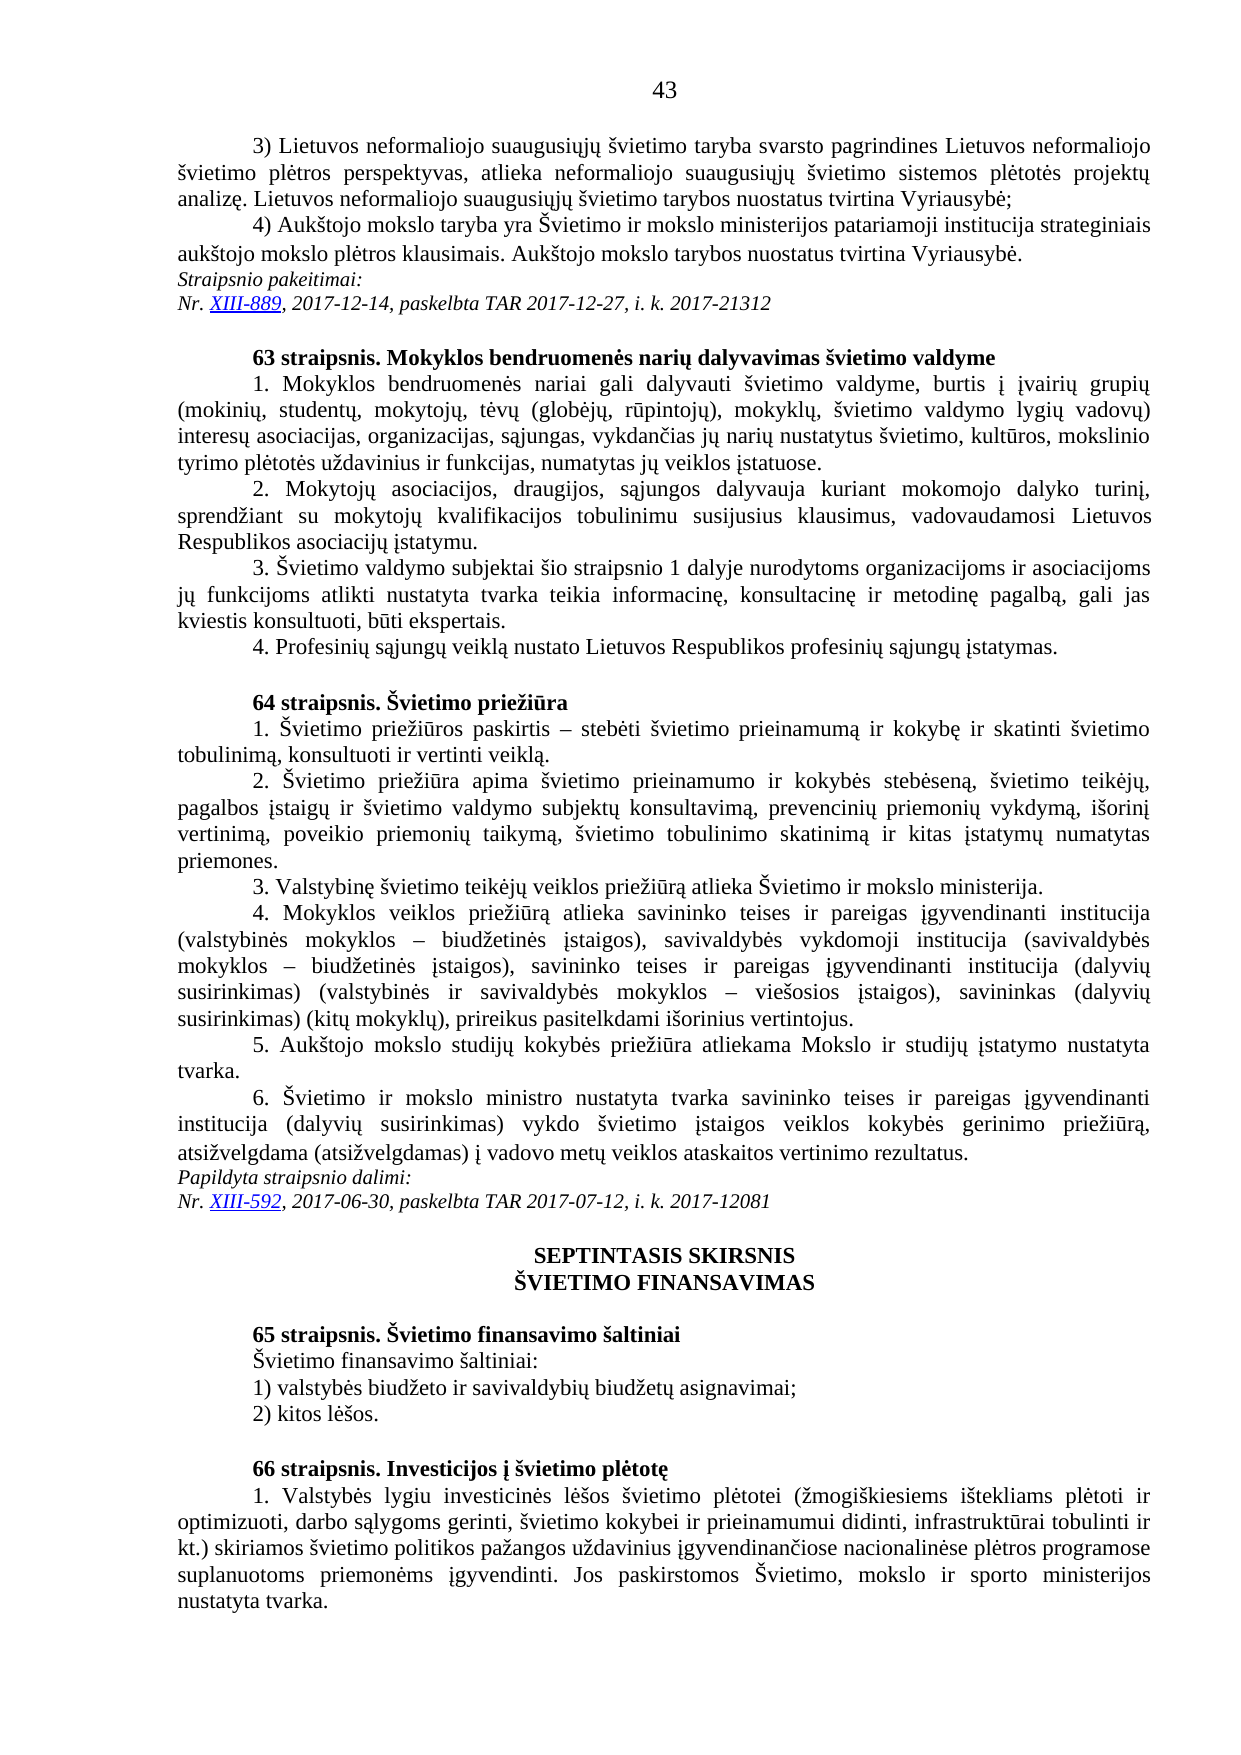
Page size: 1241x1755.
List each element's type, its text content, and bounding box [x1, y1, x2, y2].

text 1. Valstybės lygiu investicinės lėšos švietimo plėtotei (žmogiškiesiems ištekliams plėtoti ir optimizuoti, darbo sąlygoms gerinti, švietimo kokybei ir prieinamumui didinti, infrastruktūrai tobulinti ir kt.) skiriamos švietimo politikos pažangos uždavinius įgyvendinančiose nacionalinėse plėtros programose suplanuotoms priemonėms įgyvendinti. Jos paskirstomos Švietimo, mokslo ir sporto ministerijos nustatyta tvarka. [177, 1482, 1152, 1613]
text 4. Profesinių sąjungų veiklą nustato Lietuvos Respublikos profesinių sąjungų įstatymas. [177, 633, 1152, 660]
text Straipsnio pakeitimai: [177, 267, 1152, 291]
text SEPTINTASIS SKIRSNIS [177, 1242, 1152, 1268]
text Švietimo finansavimo šaltiniai: [177, 1348, 1152, 1374]
text 64 straipsnis. Švietimo priežiūra [177, 688, 1152, 715]
text 3. Valstybinę švietimo teikėjų veiklos priežiūrą atlieka Švietimo ir mokslo ministerija. [177, 873, 1152, 899]
text ŠVIETIMO FINANSAVIMAS [177, 1268, 1152, 1295]
text 66 straipsnis. Investicijos į švietimo plėtotę [177, 1455, 1152, 1482]
text Nr. XIII-889, 2017-12-14, paskelbta TAR 2017-12-27, i. k. 2017-21312 [177, 291, 1152, 315]
text 5. Aukštojo mokslo studijų kokybės priežiūra atliekama Mokslo ir studijų įstatymo nustatyta tvarka. [177, 1031, 1152, 1084]
text 1. Mokyklos bendruomenės nariai gali dalyvauti švietimo valdyme, burtis į įvairių grupių (mokinių, studentų, mokytojų, tėvų (globėjų, rūpintojų), mokyklų, švietimo valdymo lygių vadovų) interesų asociacijas, organizacijas, sąjungas, vykdančias jų narių nustatytus švietimo, kultūros, mokslinio tyrimo plėtotės uždavinius ir funkcijas, numatytas jų veiklos įstatuose. [177, 370, 1152, 475]
text 63 straipsnis. Mokyklos bendruomenės narių dalyvavimas švietimo valdyme [177, 343, 1152, 370]
text 4. Mokyklos veiklos priežiūrą atlieka savininko teises ir pareigas įgyvendinanti institucija (valstybinės mokyklos – biudžetinės įstaigos), savivaldybės vykdomoji institucija (savivaldybės mokyklos – biudžetinės įstaigos), savininko teises ir pareigas įgyvendinanti institucija (dalyvių susirinkimas) (valstybinės ir savivaldybės mokyklos – viešosios įstaigos), savininkas (dalyvių susirinkimas) (kitų mokyklų), prireikus pasitelkdami išorinius vertintojus. [177, 899, 1152, 1031]
text 1. Švietimo priežiūros paskirtis – stebėti švietimo prieinamumą ir kokybę ir skatinti švietimo tobulinimą, konsultuoti ir vertinti veiklą. [177, 715, 1152, 768]
text 65 straipsnis. Švietimo finansavimo šaltiniai [177, 1321, 1152, 1348]
text 2. Mokytojų asociacijos, draugijos, sąjungos dalyvauja kuriant mokomojo dalyko turinį, sprendžiant su mokytojų kvalifikacijos tobulinimu susijusius klausimus, vadovaudamosi Lietuvos Respublikos asociacijų įstatymu. [177, 475, 1152, 554]
text 6. Švietimo ir mokslo ministro nustatyta tvarka savininko teises ir pareigas įgyvendinanti institucija (dalyvių susirinkimas) vykdo švietimo įstaigos veiklos kokybės gerinimo priežiūrą, atsižvelgdama (atsižvelgdamas) į vadovo metų veiklos ataskaitos vertinimo rezultatus. [177, 1084, 1152, 1165]
text Papildyta straipsnio dalimi: [177, 1165, 1152, 1189]
text 1) valstybės biudžeto ir savivaldybių biudžetų asignavimai; [177, 1374, 1152, 1400]
text 4) Aukštojo mokslo taryba yra Švietimo ir mokslo ministerijos patariamoji institucija strateginiais aukštojo mokslo plėtros klausimais. Aukštojo mokslo tarybos nuostatus tvirtina Vyriausybė. [177, 212, 1152, 267]
text 2. Švietimo priežiūra apima švietimo prieinamumo ir kokybės stebėseną, švietimo teikėjų, pagalbos įstaigų ir švietimo valdymo subjektų konsultavimą, prevencinių priemonių vykdymą, išorinį vertinimą, poveikio priemonių taikymą, švietimo tobulinimo skatinimą ir kitas įstatymų numatytas priemones. [177, 768, 1152, 873]
text 3) Lietuvos neformaliojo suaugusiųjų švietimo taryba svarsto pagrindines Lietuvos neformaliojo švietimo plėtros perspektyvas, atlieka neformaliojo suaugusiųjų švietimo sistemos plėtotės projektų analizę. Lietuvos neformaliojo suaugusiųjų švietimo tarybos nuostatus tvirtina Vyriausybė; [177, 132, 1152, 212]
text Nr. XIII-592, 2017-06-30, paskelbta TAR 2017-07-12, i. k. 2017-12081 [177, 1189, 1152, 1213]
text 3. Švietimo valdymo subjektai šio straipsnio 1 dalyje nurodytoms organizacijoms ir asociacijoms jų funkcijoms atlikti nustatyta tvarka teikia informacinę, konsultacinę ir metodinę pagalbą, gali jas kviestis konsultuoti, būti ekspertais. [177, 554, 1152, 633]
text 2) kitos lėšos. [177, 1400, 1152, 1427]
